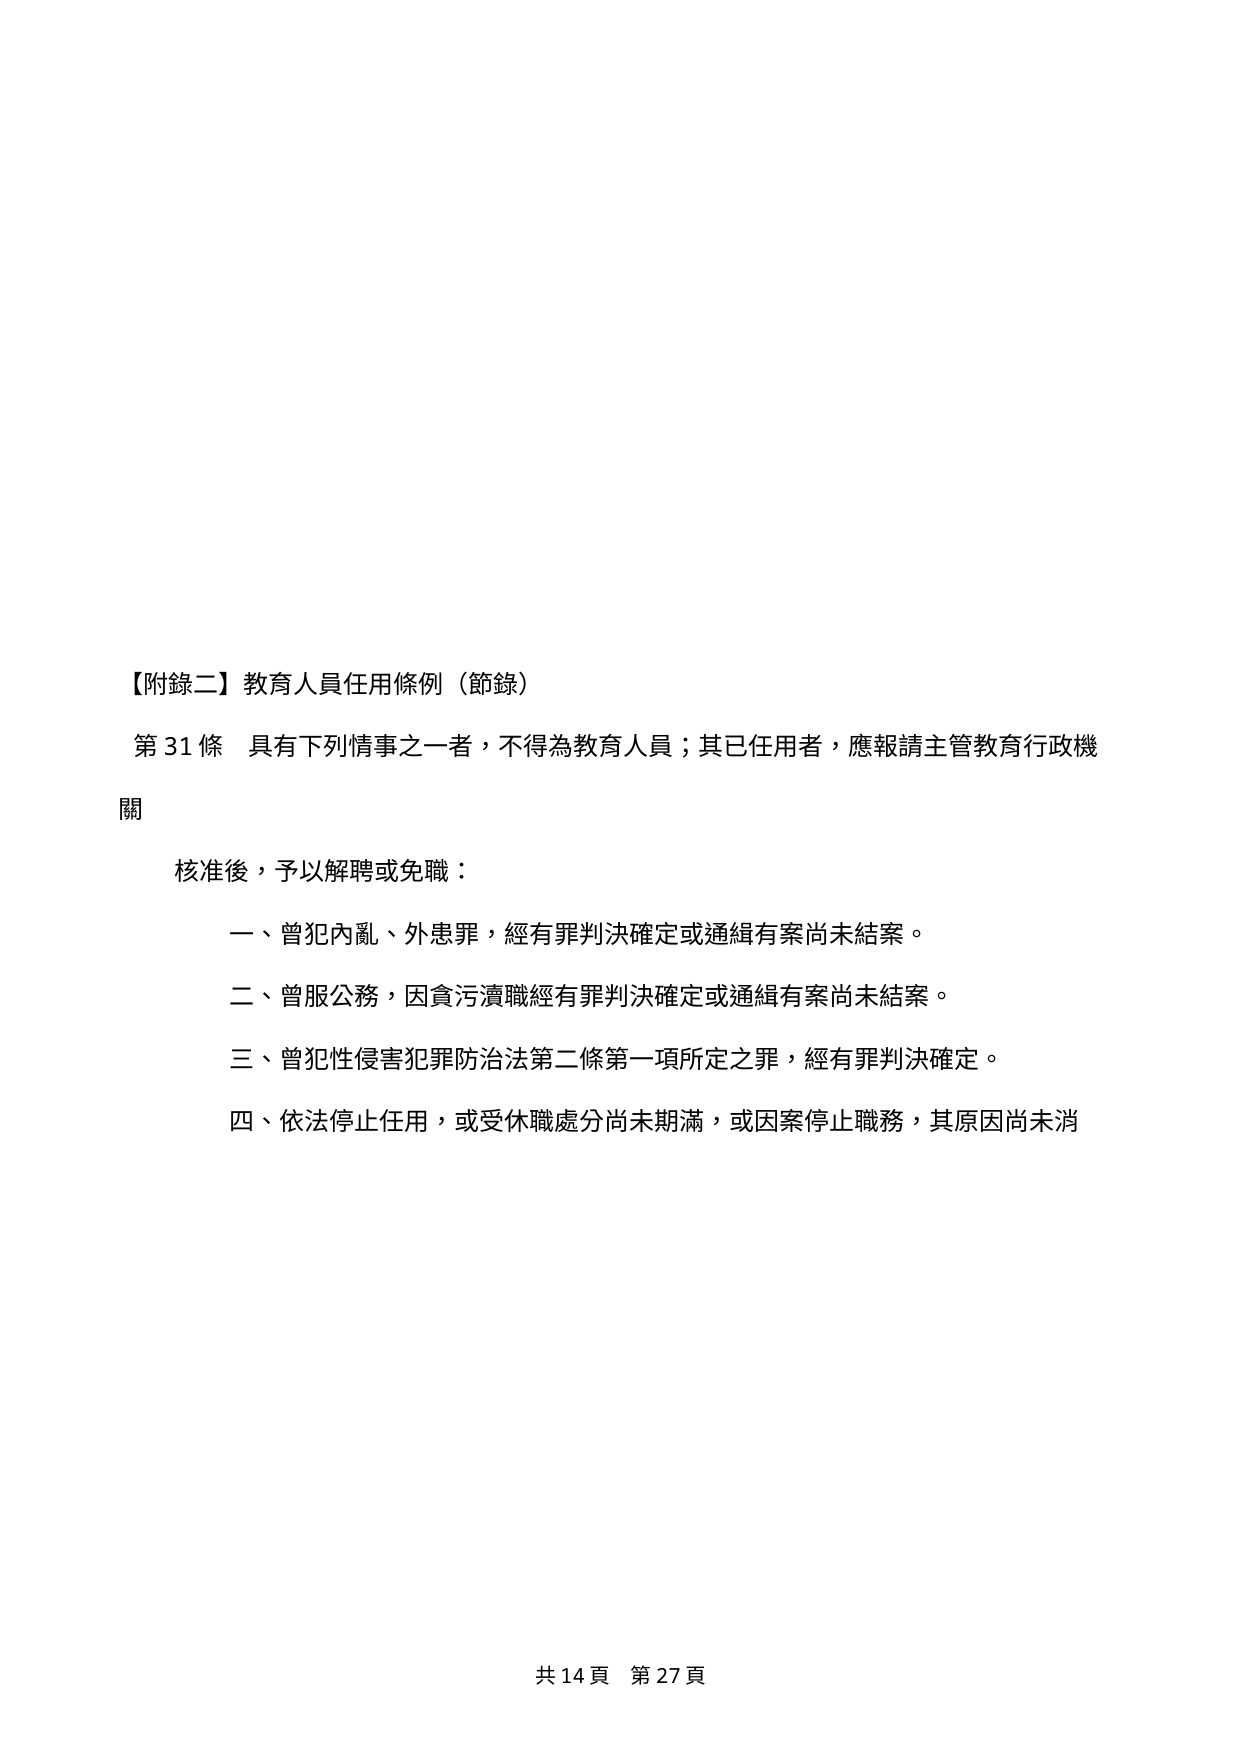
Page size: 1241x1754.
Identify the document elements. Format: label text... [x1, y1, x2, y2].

text 二、曾服公務，因貪污瀆職經有罪判決確定或通緝有案尚未結案。 [118, 953, 1122, 1016]
text 第31條 具有下列情事之一者，不得為教育人員；其已任用者，應報請主管教育行政機關 [118, 703, 1122, 828]
text 三、曾犯性侵害犯罪防治法第二條第一項所定之罪，經有罪判決確定。 [118, 1016, 1122, 1078]
text 一、曾犯內亂、外患罪，經有罪判決確定或通緝有案尚未結案。 [118, 891, 1122, 953]
text 【附錄二】教育人員任用條例（節錄） [118, 641, 1122, 703]
text 四、依法停止任用，或受休職處分尚未期滿，或因案停止職務，其原因尚未消 [118, 1078, 1122, 1141]
text 核准後，予以解聘或免職： [118, 828, 1122, 891]
